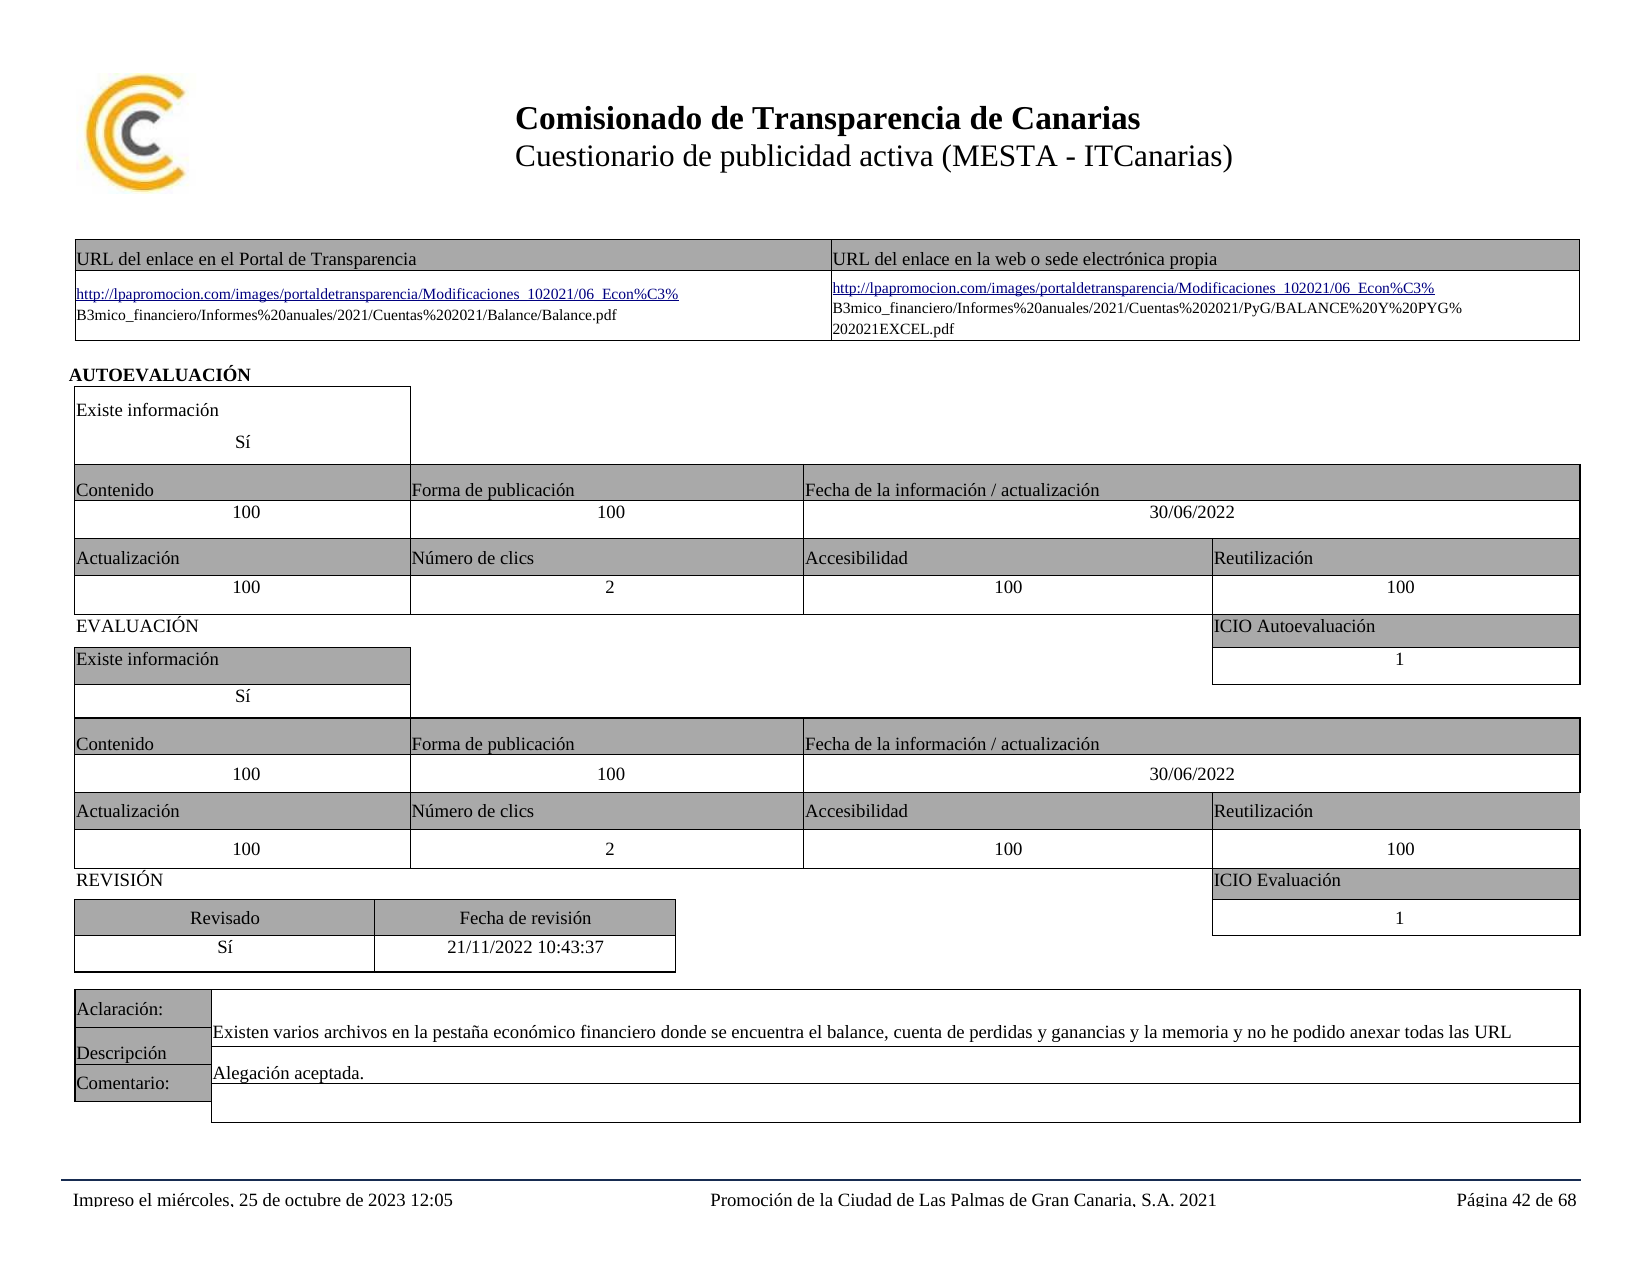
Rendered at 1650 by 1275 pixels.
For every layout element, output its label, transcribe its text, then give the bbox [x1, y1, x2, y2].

table_cell Forma de publicación [411, 719, 803, 754]
table_cell Reutilización [1213, 539, 1579, 575]
table_cell 100 [1213, 576, 1579, 614]
table_cell Contenido [75, 719, 410, 754]
table_cell 100 [75, 576, 410, 614]
table_cell Fecha de la información / actualización [804, 719, 1579, 754]
table_cell [676, 899, 1212, 971]
table_cell EVALUACIÓN [75, 615, 410, 647]
table_cell 100 [75, 501, 410, 538]
table_cell 100 [75, 755, 410, 792]
table_cell Actualización [75, 539, 410, 575]
table_cell Accesibilidad [804, 793, 1212, 829]
table_cell 100 [804, 830, 1212, 867]
table_header URL del enlace en el Portal de Transparencia [76, 240, 831, 270]
table_cell Comentario: [76, 1065, 211, 1101]
table_cell 30/06/2022 [804, 755, 1579, 792]
table_cell [411, 647, 1212, 684]
table_cell Accesibilidad [804, 539, 1212, 575]
table_header Aclaración: [76, 990, 211, 1027]
table_cell 1 [1213, 900, 1579, 935]
table_header URL del enlace en la web o sede electrónica propia [832, 240, 1579, 270]
table_cell REVISIÓN [75, 869, 676, 899]
table_cell 21/11/2022 10:43:37 [375, 936, 675, 971]
table_cell Actualización [75, 793, 410, 829]
table_cell ICIO Autoevaluación [1213, 615, 1579, 647]
table_cell [676, 869, 1212, 899]
table_cell Existe información [75, 648, 410, 684]
table_cell Forma de publicación [411, 465, 803, 500]
table_cell Descripción [76, 1028, 211, 1064]
table_cell Número de clics [411, 793, 803, 829]
table_cell Fecha de la información / actualización [804, 465, 1579, 500]
table_cell Fecha de revisión [375, 900, 675, 935]
table_cell 2 [411, 830, 803, 867]
table_cell Revisado [75, 900, 374, 935]
table_cell [1213, 685, 1580, 717]
table_cell 30/06/2022 [804, 501, 1579, 538]
table_cell 100 [411, 501, 803, 538]
table_cell http://lpapromocion.com/images/portaldetransparencia/Modificaciones_102021/06_Econ%C3% B3mico_financiero/Informes%20anuales/2021/Cuentas%202021/PyG/BALANCE%20Y%20PYG% 202021EXCEL.pdf [832, 271, 1579, 340]
table_cell 100 [411, 755, 803, 792]
table_header Existe información Sí [75, 387, 410, 464]
table_cell [75, 1102, 211, 1122]
table_cell Reutilización [1213, 793, 1580, 829]
text AUTOEVALUACIÓN [68, 364, 1587, 386]
table_cell [1213, 936, 1580, 971]
table_cell [411, 684, 1212, 717]
table_cell http://lpapromocion.com/images/portaldetransparencia/Modificaciones_102021/06_Econ%C3% B3mico_financiero/Informes%20anuales/2021/Cuentas%202021/Balance/Balance.pdf [76, 271, 831, 340]
table_cell [212, 1084, 1579, 1122]
table_cell [410, 615, 1212, 647]
table_cell 1 [1213, 648, 1579, 684]
table_cell Número de clics [411, 539, 803, 575]
table_cell ICIO Evaluación [1213, 869, 1579, 899]
table_cell Sí [75, 685, 410, 717]
table_cell Sí [75, 936, 374, 971]
table_cell Contenido [75, 465, 410, 500]
table_header Existen varios archivos en la pestaña económico financiero donde se encuentra el balance, cuenta de perdidas y ganancias y la memoria y no he podido anexar todas las URL [212, 990, 1579, 1046]
table_header [411, 386, 1580, 464]
table_cell Alegación aceptada. [212, 1047, 1579, 1083]
table_cell 100 [804, 576, 1212, 614]
table_cell 2 [411, 576, 803, 614]
table_cell 100 [1213, 830, 1579, 867]
table_cell 100 [75, 830, 410, 867]
